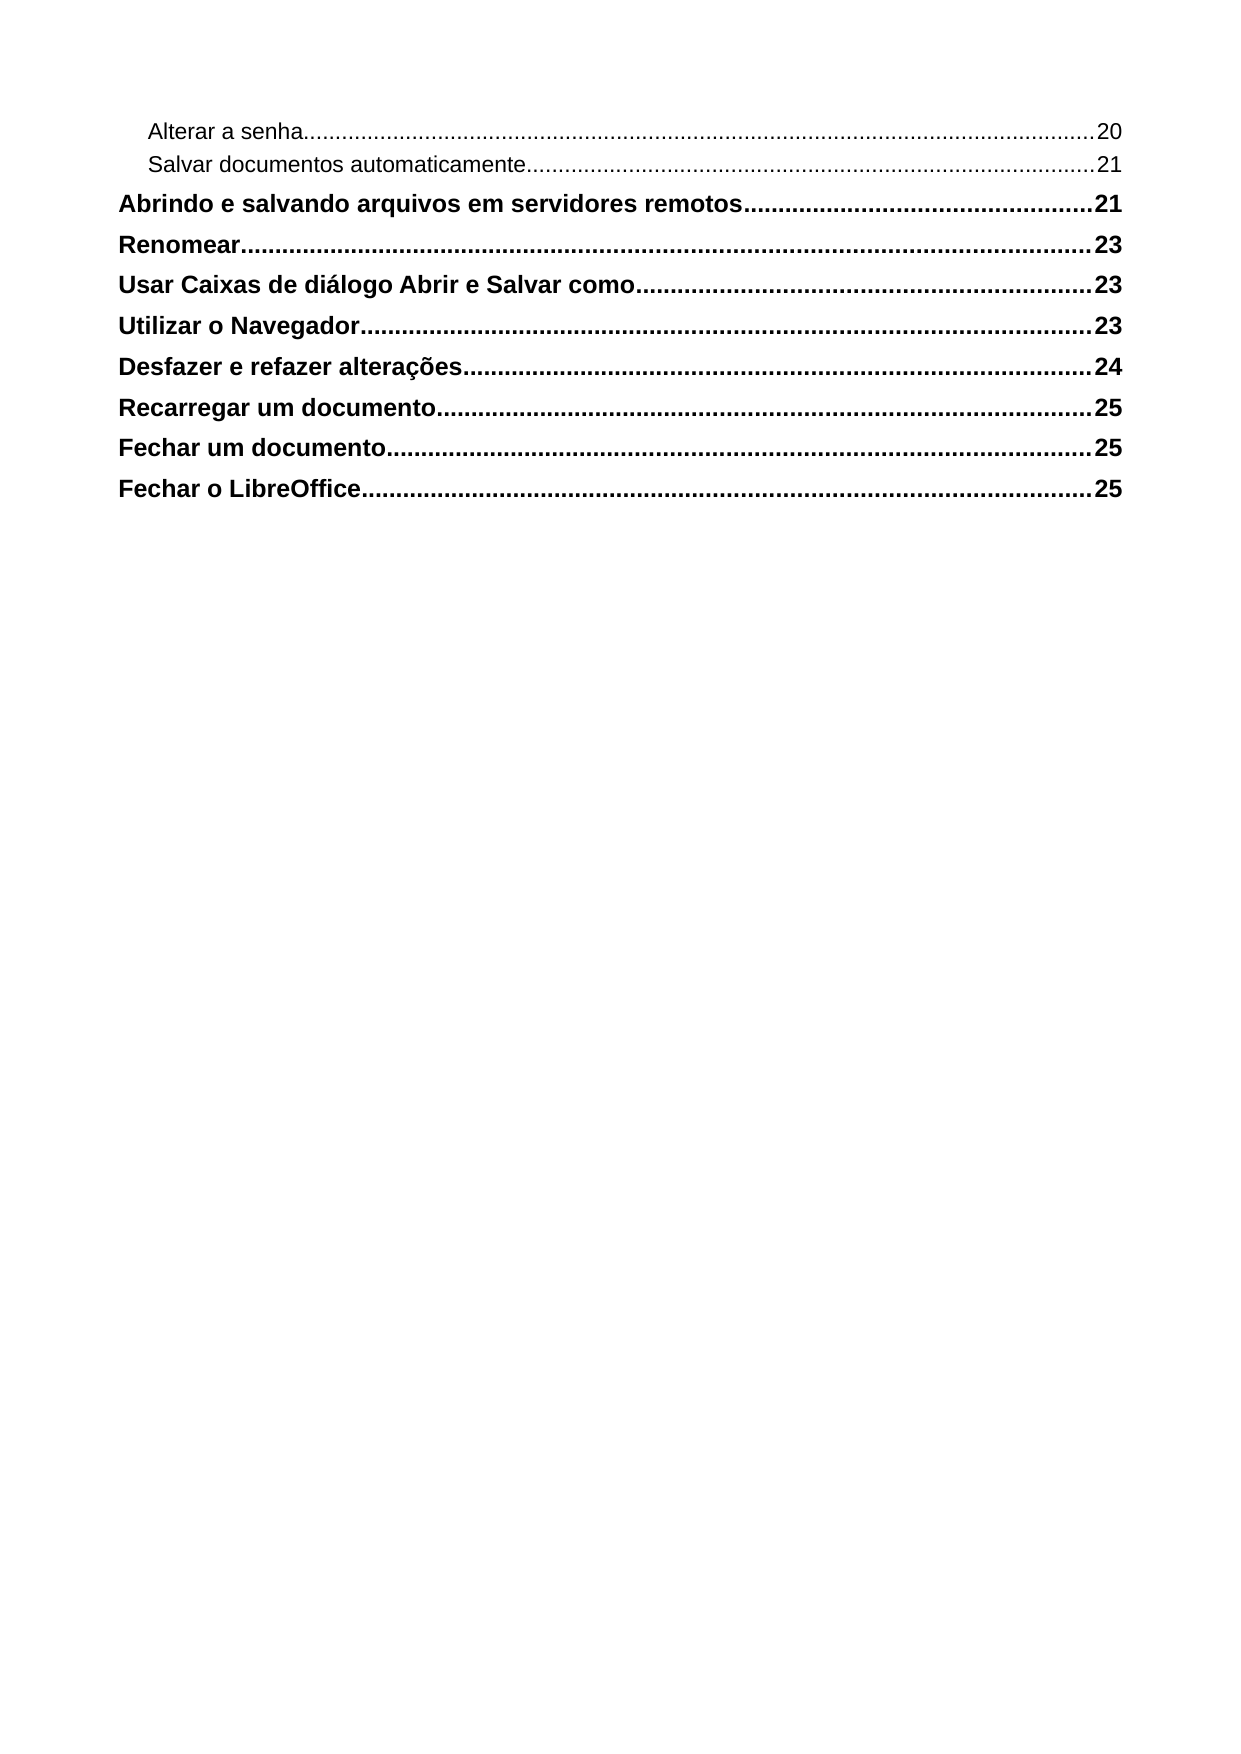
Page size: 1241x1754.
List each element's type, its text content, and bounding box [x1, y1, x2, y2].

text Fechar o LibreOffice 25 [118, 474, 1122, 503]
text Renomear 23 [118, 229, 1122, 258]
text Salvar documentos automaticamente 21 [148, 151, 1122, 177]
text Fechar um documento 25 [118, 433, 1122, 462]
text Abrindo e salvando arquivos em servidores remotos 21 [118, 189, 1122, 218]
text Desfazer e refazer alterações 24 [118, 352, 1122, 381]
text Alterar a senha 20 [148, 118, 1122, 144]
text Usar Caixas de diálogo Abrir e Salvar como 23 [118, 270, 1122, 299]
text Utilizar o Navegador 23 [118, 311, 1122, 340]
text Recarregar um documento 25 [118, 392, 1122, 421]
